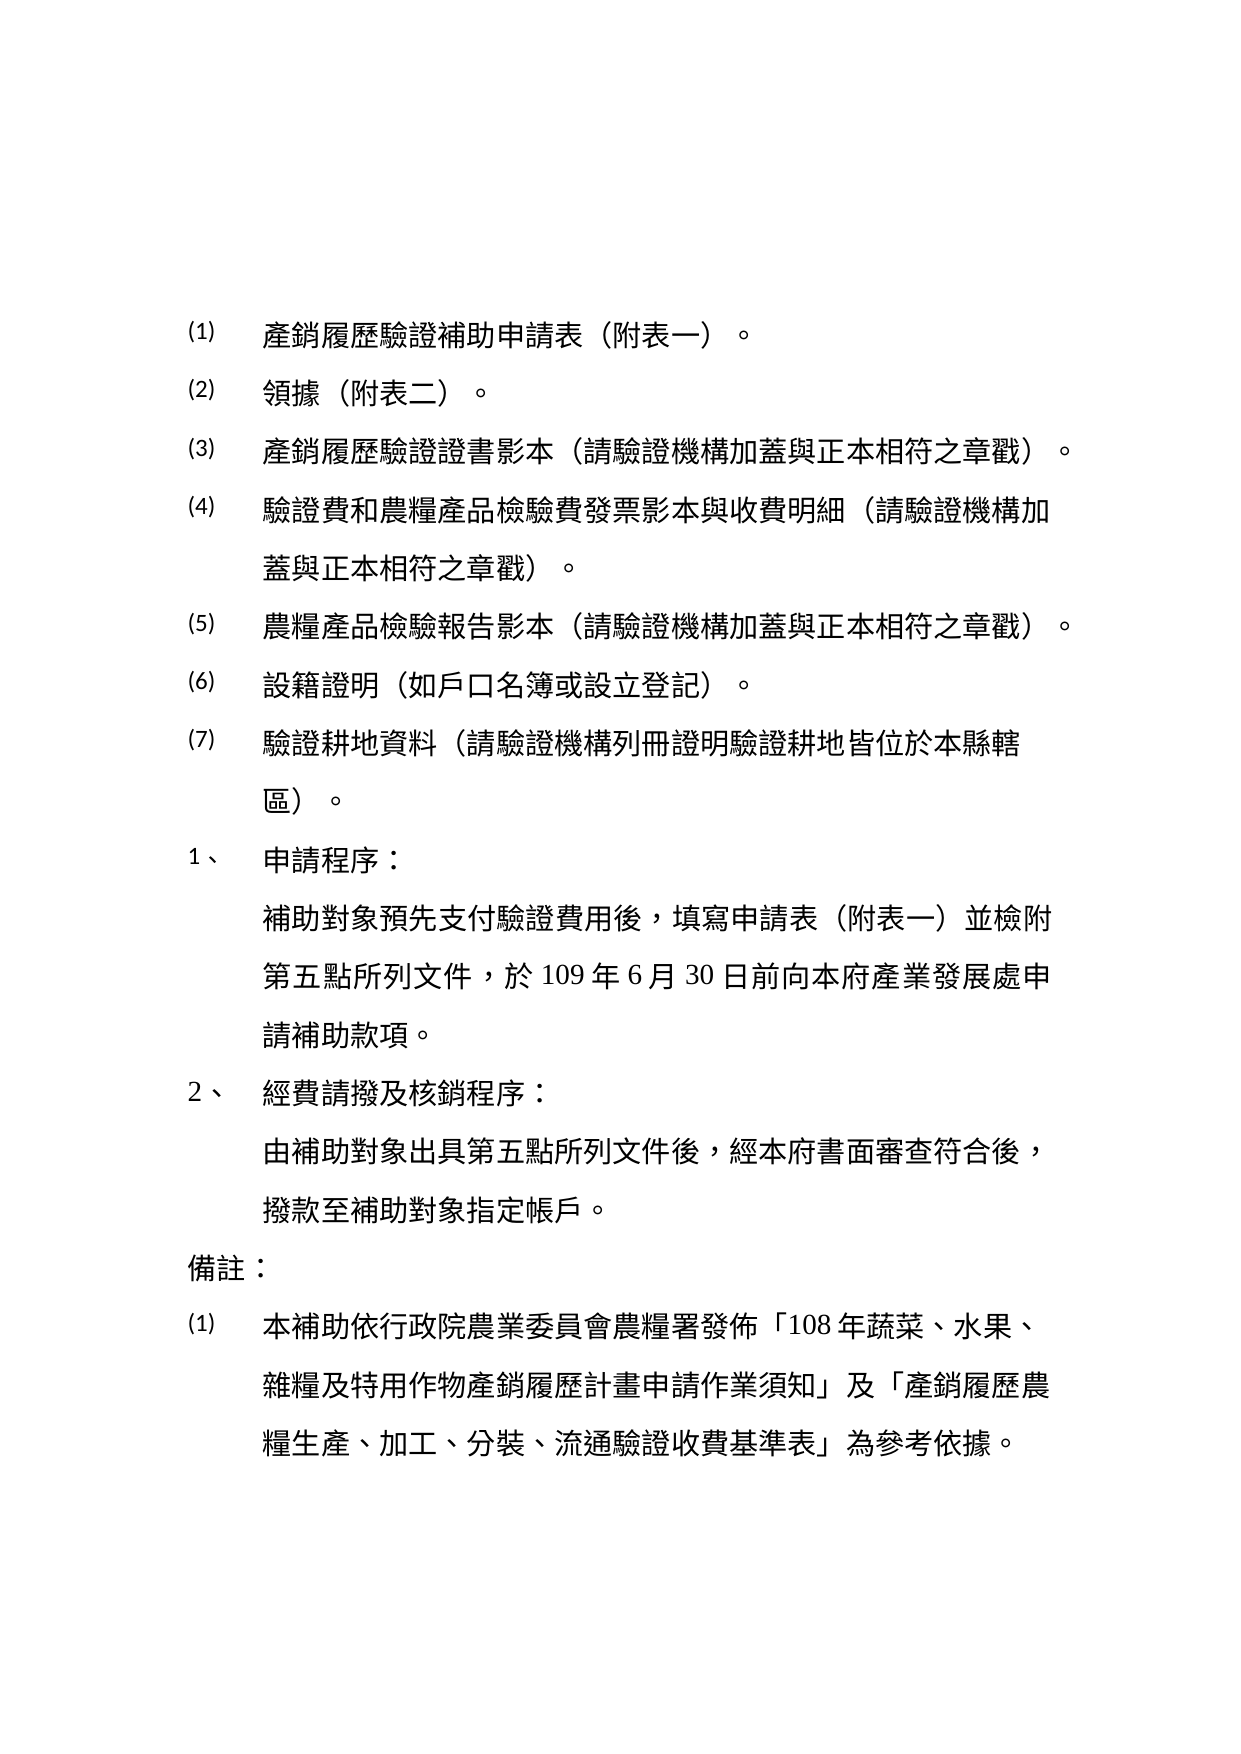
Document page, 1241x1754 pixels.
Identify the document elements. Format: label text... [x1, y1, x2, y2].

list 經費請撥及核銷程序： [187, 1052, 1053, 1110]
list 領據（附表二）。 [187, 352, 1053, 410]
list 產銷履歷驗證證書影本（請驗證機構加蓋與正本相符之章戳）。 [187, 410, 1053, 469]
list 設籍證明（如戶口名簿或設立登記）。 [187, 644, 1053, 702]
list 產銷履歷驗證補助申請表（附表一）。 [187, 294, 1053, 352]
list 農糧產品檢驗報告影本（請驗證機構加蓋與正本相符之章戳）。 [187, 585, 1053, 644]
text 備註： [187, 1227, 1053, 1285]
list 驗證耕地資料（請驗證機構列冊證明驗證耕地皆位於本縣轄區）。 [187, 702, 1053, 819]
list 本補助依行政院農業委員會農糧署發佈「108年蔬菜、水果、雜糧及特用作物產銷履歷計畫申請作業須知」及「產銷履歷農糧生產、加工、分裝、流通驗證收費基準表」為參考依據。 [187, 1285, 1053, 1460]
text 補助對象預先支付驗證費用後，填寫申請表（附表一）並檢附第五點所列文件，於109年6月30日前向本府產業發展處申請補助款項。 [262, 877, 1053, 1052]
list 驗證費和農糧產品檢驗費發票影本與收費明細（請驗證機構加蓋與正本相符之章戳）。 [187, 469, 1053, 585]
list 申請程序： [187, 819, 1053, 877]
text 由補助對象出具第五點所列文件後，經本府書面審查符合後，撥款至補助對象指定帳戶。 [262, 1110, 1053, 1227]
